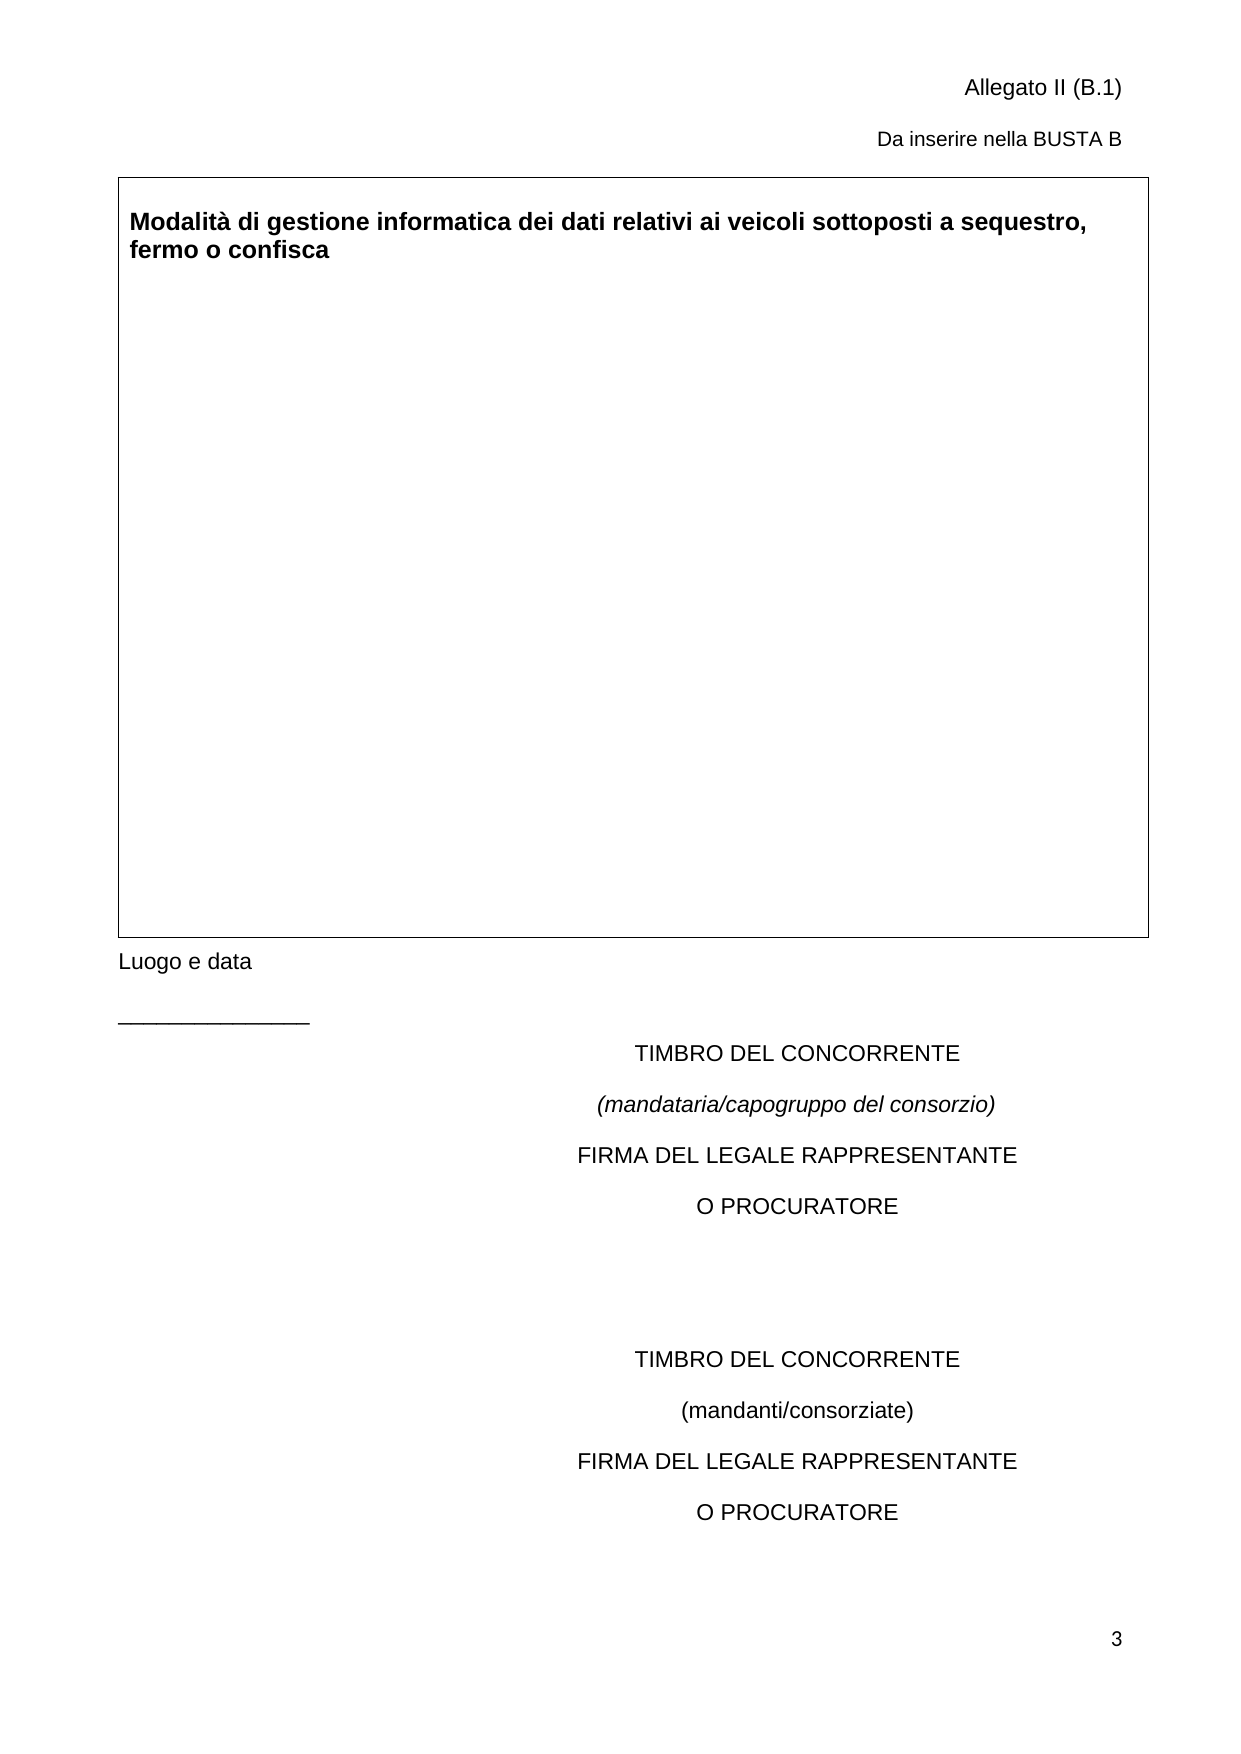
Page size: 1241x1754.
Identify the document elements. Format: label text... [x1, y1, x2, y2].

text TIMBRO DEL CONCORRENTE [472, 1346, 1122, 1372]
text O PROCURATORE [472, 1499, 1122, 1525]
text Luogo e data [118, 948, 1122, 974]
table_cell Modalità di gestione informatica dei dati relativi ai veicoli sottoposti a sequestro, fermo o confisca [119, 178, 1148, 937]
text _______________ [118, 999, 1122, 1025]
text O PROCURATORE [472, 1193, 1122, 1219]
text (mandanti/consorziate) [472, 1397, 1122, 1423]
text FIRMA DEL LEGALE RAPPRESENTANTE [472, 1142, 1122, 1168]
text FIRMA DEL LEGALE RAPPRESENTANTE [472, 1448, 1122, 1474]
text TIMBRO DEL CONCORRENTE [472, 1040, 1122, 1066]
text (mandataria/capogruppo del consorzio) [472, 1091, 1122, 1117]
